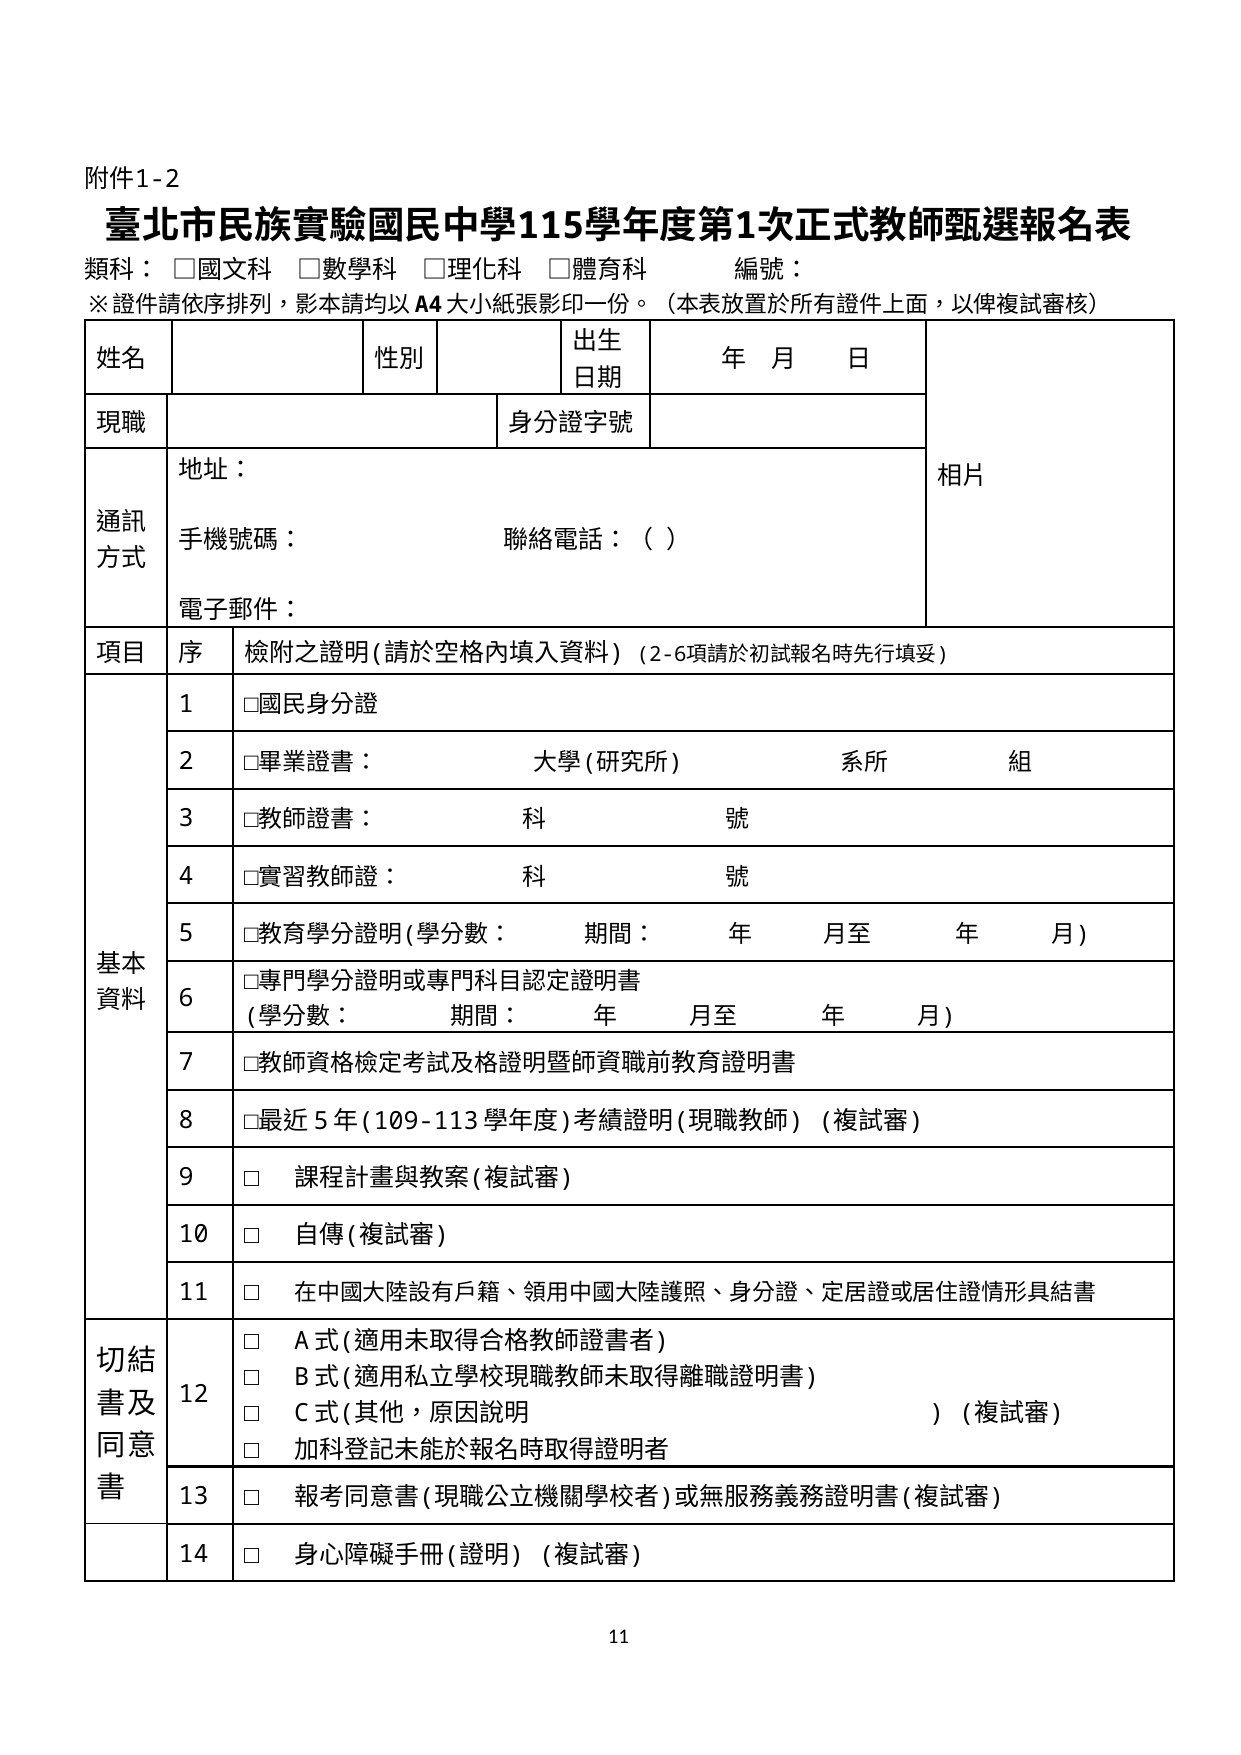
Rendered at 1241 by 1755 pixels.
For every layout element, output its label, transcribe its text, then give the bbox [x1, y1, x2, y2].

table_cell 12 [168, 1320, 232, 1465]
table_cell □實習教師證： 科 號 [234, 847, 1173, 902]
table_cell [168, 395, 496, 447]
table_cell 序 [168, 628, 232, 673]
table_cell □教育學分證明(學分數： 期間： 年 月至 年 月) [234, 904, 1173, 959]
table_header 姓名 [86, 321, 171, 393]
table_cell 4 [168, 847, 232, 902]
table_cell 身分證字號 [498, 395, 649, 447]
table_cell 通訊方式 [86, 449, 166, 626]
table_cell 切結書及同意書 [86, 1320, 166, 1523]
table_cell 1 [168, 675, 232, 730]
table_cell 在中國大陸設有戶籍、領用中國大陸護照、身分證、定居證或居住證情形具結書 [234, 1263, 1173, 1318]
table_header [438, 321, 560, 393]
table_cell 項目 [86, 628, 166, 673]
table_cell □專門學分證明或專門科目認定證明書 (學分數： 期間： 年 月至 年 月) [234, 962, 1173, 1031]
table_cell 檢附之證明(請於空格內填入資料) (2-6項請於初試報名時先行填妥) [234, 628, 1173, 673]
table_header 性別 [364, 321, 436, 393]
table_cell [651, 395, 925, 447]
text ※證件請依序排列，影本請均以A4大小紙張影印一份。（本表放置於所有證件上面，以俾複試審核） [84, 285, 1152, 319]
table_cell 3 [168, 790, 232, 845]
table_cell □畢業證書： 大學(研究所) 系所 組 [234, 732, 1173, 787]
table_cell 11 [168, 1263, 232, 1318]
table_cell 8 [168, 1091, 232, 1146]
table_cell 13 [168, 1468, 232, 1523]
table_header [173, 321, 362, 393]
table_header 年 月 日 [651, 321, 925, 393]
table_cell 14 [168, 1525, 232, 1580]
table_cell 地址： 手機號碼： 聯絡電話：（ ） 電子郵件： [168, 449, 925, 626]
table_cell 10 [168, 1206, 232, 1261]
table_cell □國民身分證 [234, 675, 1173, 730]
table_header 相片 [927, 321, 1173, 626]
table_cell 課程計畫與教案(複試審) [234, 1148, 1173, 1203]
table_cell 現職 [86, 395, 166, 447]
table_header 出生日期 [562, 321, 649, 393]
table_cell □教師資格檢定考試及格證明暨師資職前教育證明書 [234, 1033, 1173, 1089]
table_cell 2 [168, 732, 232, 787]
table_cell □教師證書： 科 號 [234, 790, 1173, 845]
table_cell [86, 1524, 166, 1580]
table_cell □最近5年(109-113學年度)考績證明(現職教師) (複試審) [234, 1091, 1173, 1146]
table_cell A式(適用未取得合格教師證書者) B式(適用私立學校現職教師未取得離職證明書) C式(其他，原因說明 ) (複試審) 加科登記未能於報名時取得證明者 [234, 1320, 1173, 1465]
table_cell 5 [168, 904, 232, 959]
table_cell 7 [168, 1033, 232, 1089]
table_cell 身心障礙手冊(證明) (複試審) [234, 1525, 1173, 1580]
table_cell 報考同意書(現職公立機關學校者)或無服務義務證明書(複試審) [234, 1468, 1173, 1523]
text 附件1-2 [84, 158, 1152, 195]
table_cell 基本資料 [86, 675, 166, 1318]
table_cell 自傳(複試審) [234, 1206, 1173, 1261]
table_cell 6 [168, 962, 232, 1031]
table_cell 9 [168, 1148, 232, 1203]
text 臺北市民族實驗國民中學115學年度第1次正式教師甄選報名表 [84, 195, 1152, 249]
text 類科： □國文科 □數學科 □理化科 □體育科 編號： [84, 249, 1152, 285]
